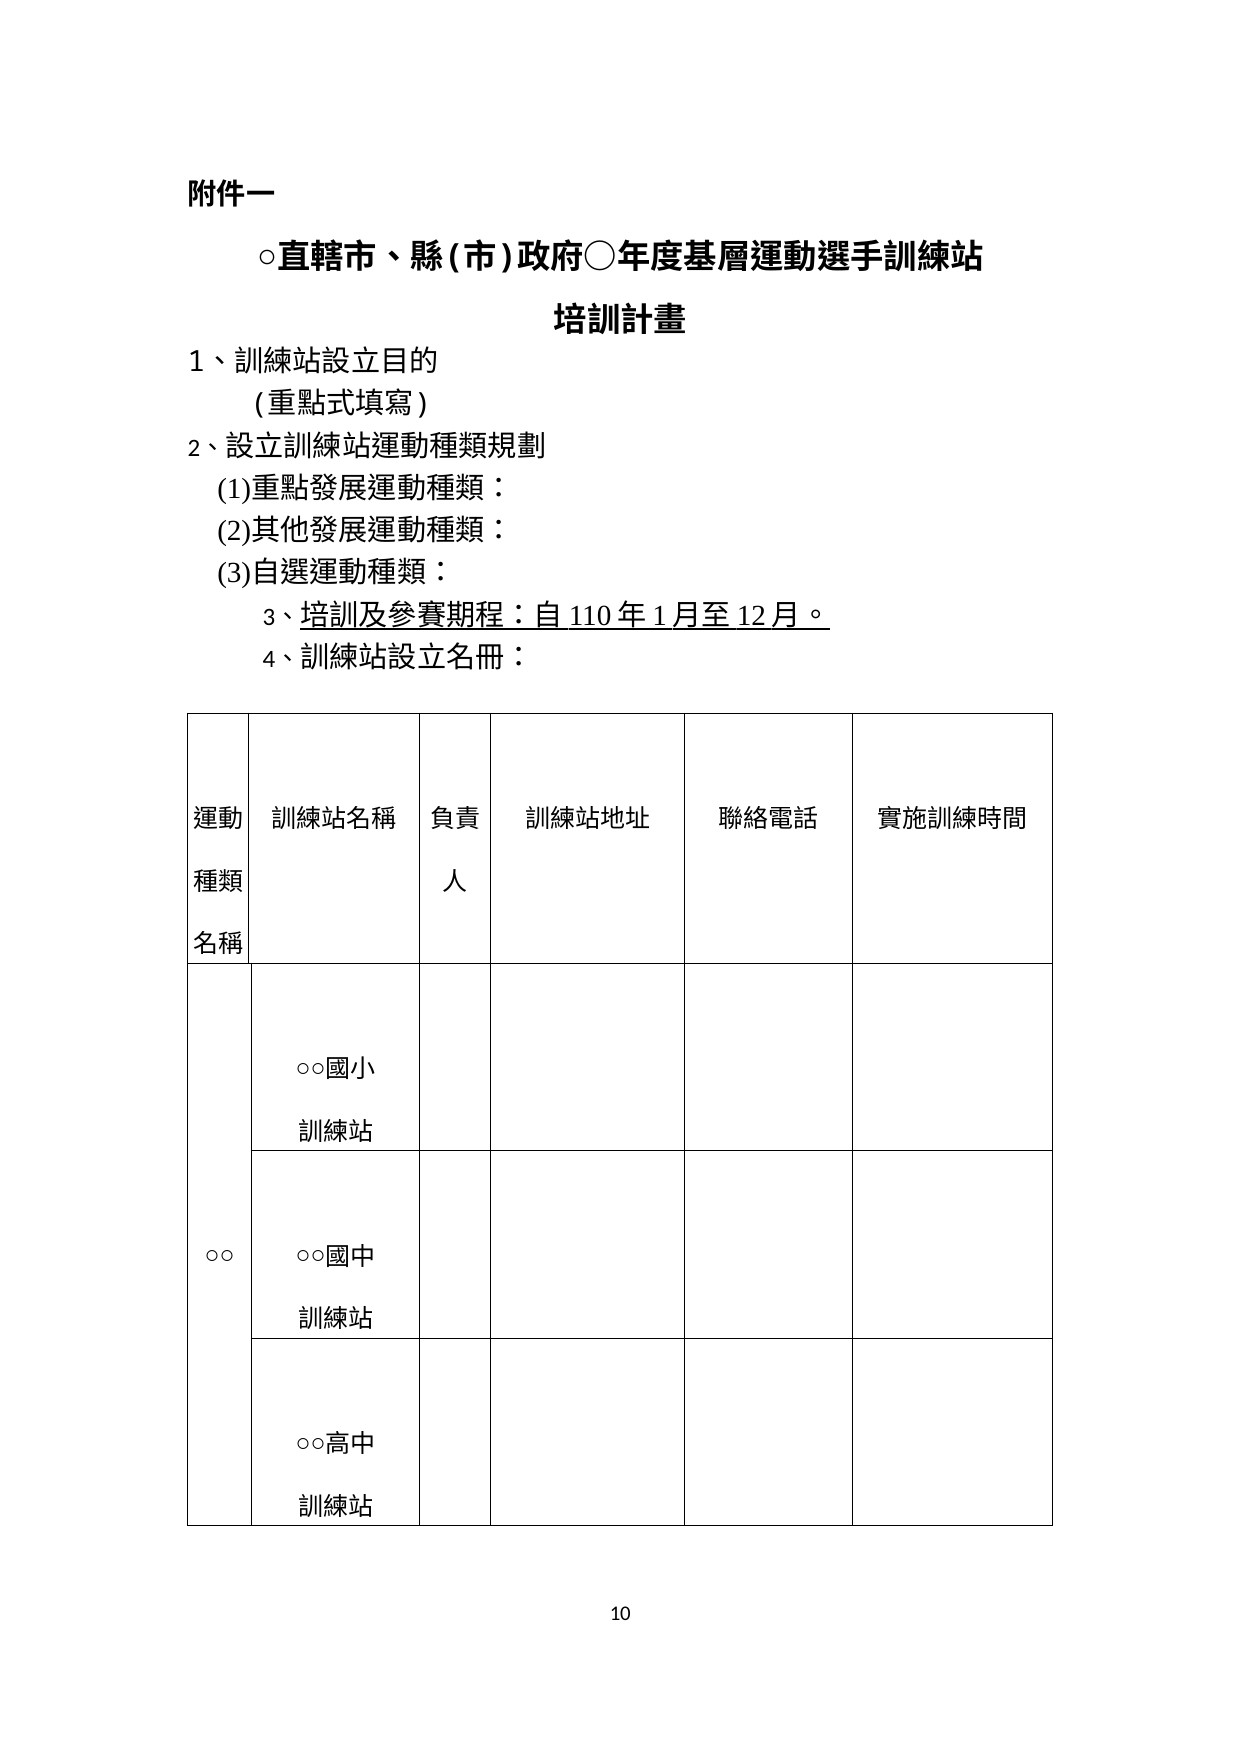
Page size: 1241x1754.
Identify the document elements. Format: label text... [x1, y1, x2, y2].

table_cell [685, 1339, 852, 1525]
table_cell [491, 964, 684, 1150]
text 附件一 [187, 150, 1053, 212]
table_cell ○○高中 訓練站 [252, 1339, 419, 1525]
table_cell [420, 964, 490, 1150]
list 設立訓練站運動種類規劃 [187, 422, 1053, 464]
list 訓練站設立目的 [187, 337, 1053, 380]
table_cell [685, 964, 852, 1150]
list 培訓及參賽期程：自110年1月至12月。 [262, 591, 1053, 634]
list 重點發展運動種類： [217, 464, 1053, 507]
table_cell ○○國小 訓練站 [252, 964, 419, 1150]
table_cell [853, 1151, 1052, 1337]
text (重點式填寫) [250, 380, 1053, 422]
table_header 訓練站名稱 [249, 714, 419, 962]
table_cell [491, 1339, 684, 1525]
table_header 負責人 [420, 714, 490, 962]
table_header 聯絡電話 [685, 714, 852, 962]
table_cell ○○ [188, 964, 251, 1525]
list 其他發展運動種類： [217, 507, 1053, 549]
table_cell [685, 1151, 852, 1337]
table_cell ○○國中 訓練站 [252, 1151, 419, 1337]
table_cell [491, 1151, 684, 1337]
table_cell [420, 1151, 490, 1337]
table_header 訓練站地址 [491, 714, 684, 962]
text 培訓計畫 [187, 275, 1053, 337]
list 自選運動種類： [217, 549, 1053, 591]
table_cell [853, 964, 1052, 1150]
table_cell [420, 1339, 490, 1525]
table_cell [853, 1339, 1052, 1525]
text ○直轄市、縣(市)政府○年度基層運動選手訓練站 [187, 212, 1053, 275]
table_header 運動種類名稱 [188, 714, 248, 962]
table_header 實施訓練時間 [853, 714, 1052, 962]
list 訓練站設立名冊： [262, 634, 1053, 676]
